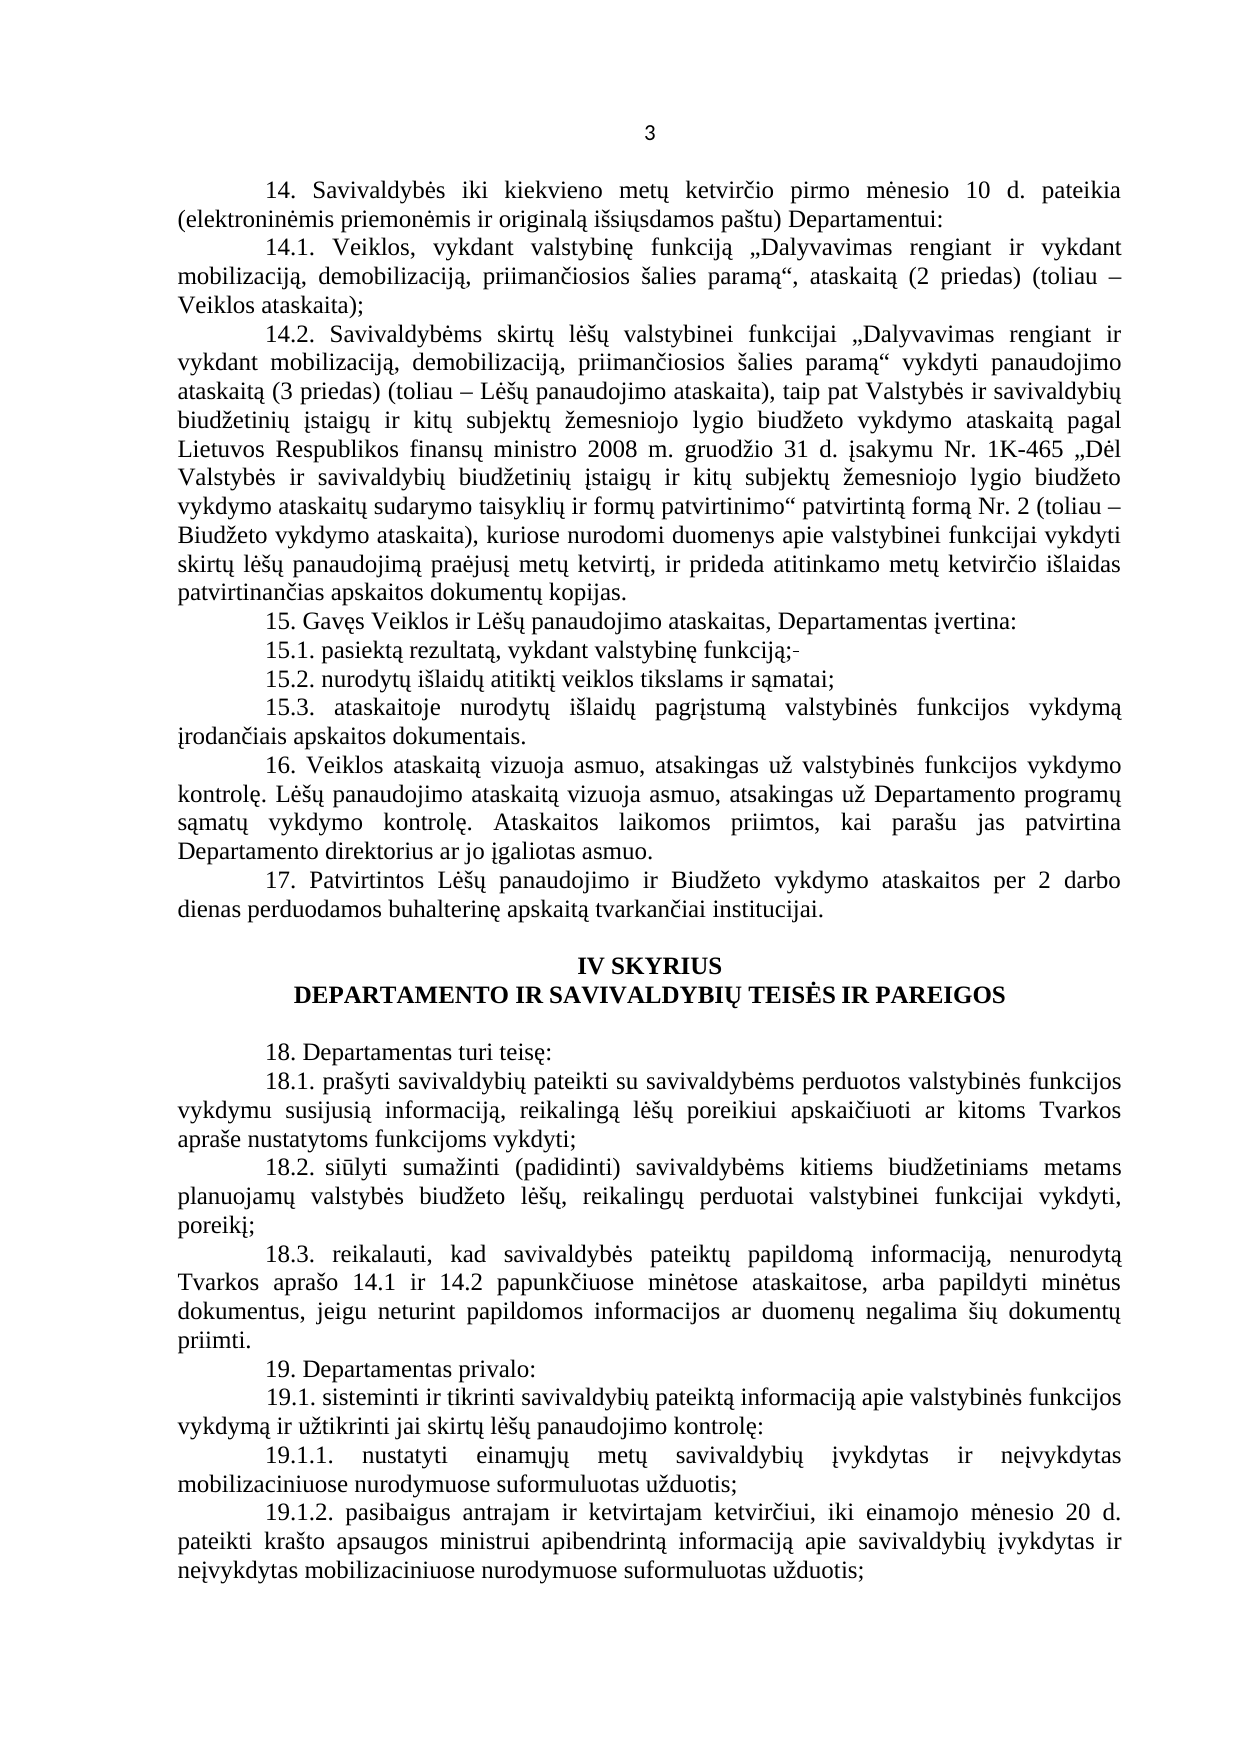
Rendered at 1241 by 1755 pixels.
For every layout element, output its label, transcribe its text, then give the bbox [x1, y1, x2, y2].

text 16. Veiklos ataskaitą vizuoja asmuo, atsakingas už valstybinės funkcijos vykdymo kontrolę. Lėšų panaudojimo ataskaitą vizuoja asmuo, atsakingas už Departamento programų sąmatų vykdymo kontrolę. Ataskaitos laikomos priimtos, kai parašu jas patvirtina Departamento direktorius ar jo įgaliotas asmuo. [177, 750, 1122, 865]
text 18.2. siūlyti sumažinti (padidinti) savivaldybėms kitiems biudžetiniams metams planuojamų valstybės biudžeto lėšų, reikalingų perduotai valstybinei funkcijai vykdyti, poreikį; [177, 1152, 1122, 1239]
text 17. Patvirtintos Lėšų panaudojimo ir Biudžeto vykdymo ataskaitos per 2 darbo dienas perduodamos buhalterinę apskaitą tvarkančiai institucijai. [177, 865, 1122, 922]
text 14.2. Savivaldybėms skirtų lėšų valstybinei funkcijai „Dalyvavimas rengiant ir vykdant mobilizaciją, demobilizaciją, priimančiosios šalies paramą“ vykdyti panaudojimo ataskaitą (3 priedas) (toliau – Lėšų panaudojimo ataskaita), taip pat Valstybės ir savivaldybių biudžetinių įstaigų ir kitų subjektų žemesniojo lygio biudžeto vykdymo ataskaitą pagal Lietuvos Respublikos finansų ministro 2008 m. gruodžio 31 d. įsakymu Nr. 1K-465 „Dėl Valstybės ir savivaldybių biudžetinių įstaigų ir kitų subjektų žemesniojo lygio biudžeto vykdymo ataskaitų sudarymo taisyklių ir formų patvirtinimo“ patvirtintą formą Nr. 2 (toliau – Biudžeto vykdymo ataskaita), kuriose nurodomi duomenys apie valstybinei funkcijai vykdyti skirtų lėšų panaudojimą praėjusį metų ketvirtį, ir prideda atitinkamo metų ketvirčio išlaidas patvirtinančias apskaitos dokumentų kopijas. [177, 319, 1122, 606]
text 18.3. reikalauti, kad savivaldybės pateiktų papildomą informaciją, nenurodytą Tvarkos aprašo 14.1 ir 14.2 papunkčiuose minėtose ataskaitose, arba papildyti minėtus dokumentus, jeigu neturint papildomos informacijos ar duomenų negalima šių dokumentų priimti. [177, 1239, 1122, 1354]
text 14.1. Veiklos, vykdant valstybinę funkciją „Dalyvavimas rengiant ir vykdant mobilizaciją, demobilizaciją, priimančiosios šalies paramą“, ataskaitą (2 priedas) (toliau – Veiklos ataskaita); [177, 232, 1122, 319]
text 18. Departamentas turi teisę: [177, 1037, 1122, 1066]
text 15. Gavęs Veiklos ir Lėšų panaudojimo ataskaitas, Departamentas įvertina: [177, 606, 1122, 635]
text 19.1.1. nustatyti einamųjų metų savivaldybių įvykdytas ir neįvykdytas mobilizaciniuose nurodymuose suformuluotas užduotis; [177, 1440, 1122, 1497]
text 19.1.2. pasibaigus antrajam ir ketvirtajam ketvirčiui, iki einamojo mėnesio 20 d. pateikti krašto apsaugos ministrui apibendrintą informaciją apie savivaldybių įvykdytas ir neįvykdytas mobilizaciniuose nurodymuose suformuluotas užduotis; [177, 1497, 1122, 1584]
text 18.1. prašyti savivaldybių pateikti su savivaldybėms perduotos valstybinės funkcijos vykdymu susijusią informaciją, reikalingą lėšų poreikiui apskaičiuoti ar kitoms Tvarkos apraše nustatytoms funkcijoms vykdyti; [177, 1066, 1122, 1152]
text 15.2. nurodytų išlaidų atitiktį veiklos tikslams ir sąmatai; [177, 664, 1122, 692]
text 15.3. ataskaitoje nurodytų išlaidų pagrįstumą valstybinės funkcijos vykdymą įrodančiais apskaitos dokumentais. [177, 692, 1122, 750]
text 19. Departamentas privalo: [177, 1354, 1122, 1382]
text 19.1. sisteminti ir tikrinti savivaldybių pateiktą informaciją apie valstybinės funkcijos vykdymą ir užtikrinti jai skirtų lėšų panaudojimo kontrolę: [177, 1382, 1122, 1440]
text 14. Savivaldybės iki kiekvieno metų ketvirčio pirmo mėnesio 10 d. pateikia (elektroninėmis priemonėmis ir originalą išsiųsdamos paštu) Departamentui: [177, 175, 1122, 232]
text 15.1. pasiektą rezultatą, vykdant valstybinę funkciją; [177, 635, 1122, 664]
text IV SKYRIUS [177, 951, 1122, 980]
text DEPARTAMENTO ir savivaldybių TEISĖS IR PAREIGOS [177, 980, 1122, 1009]
